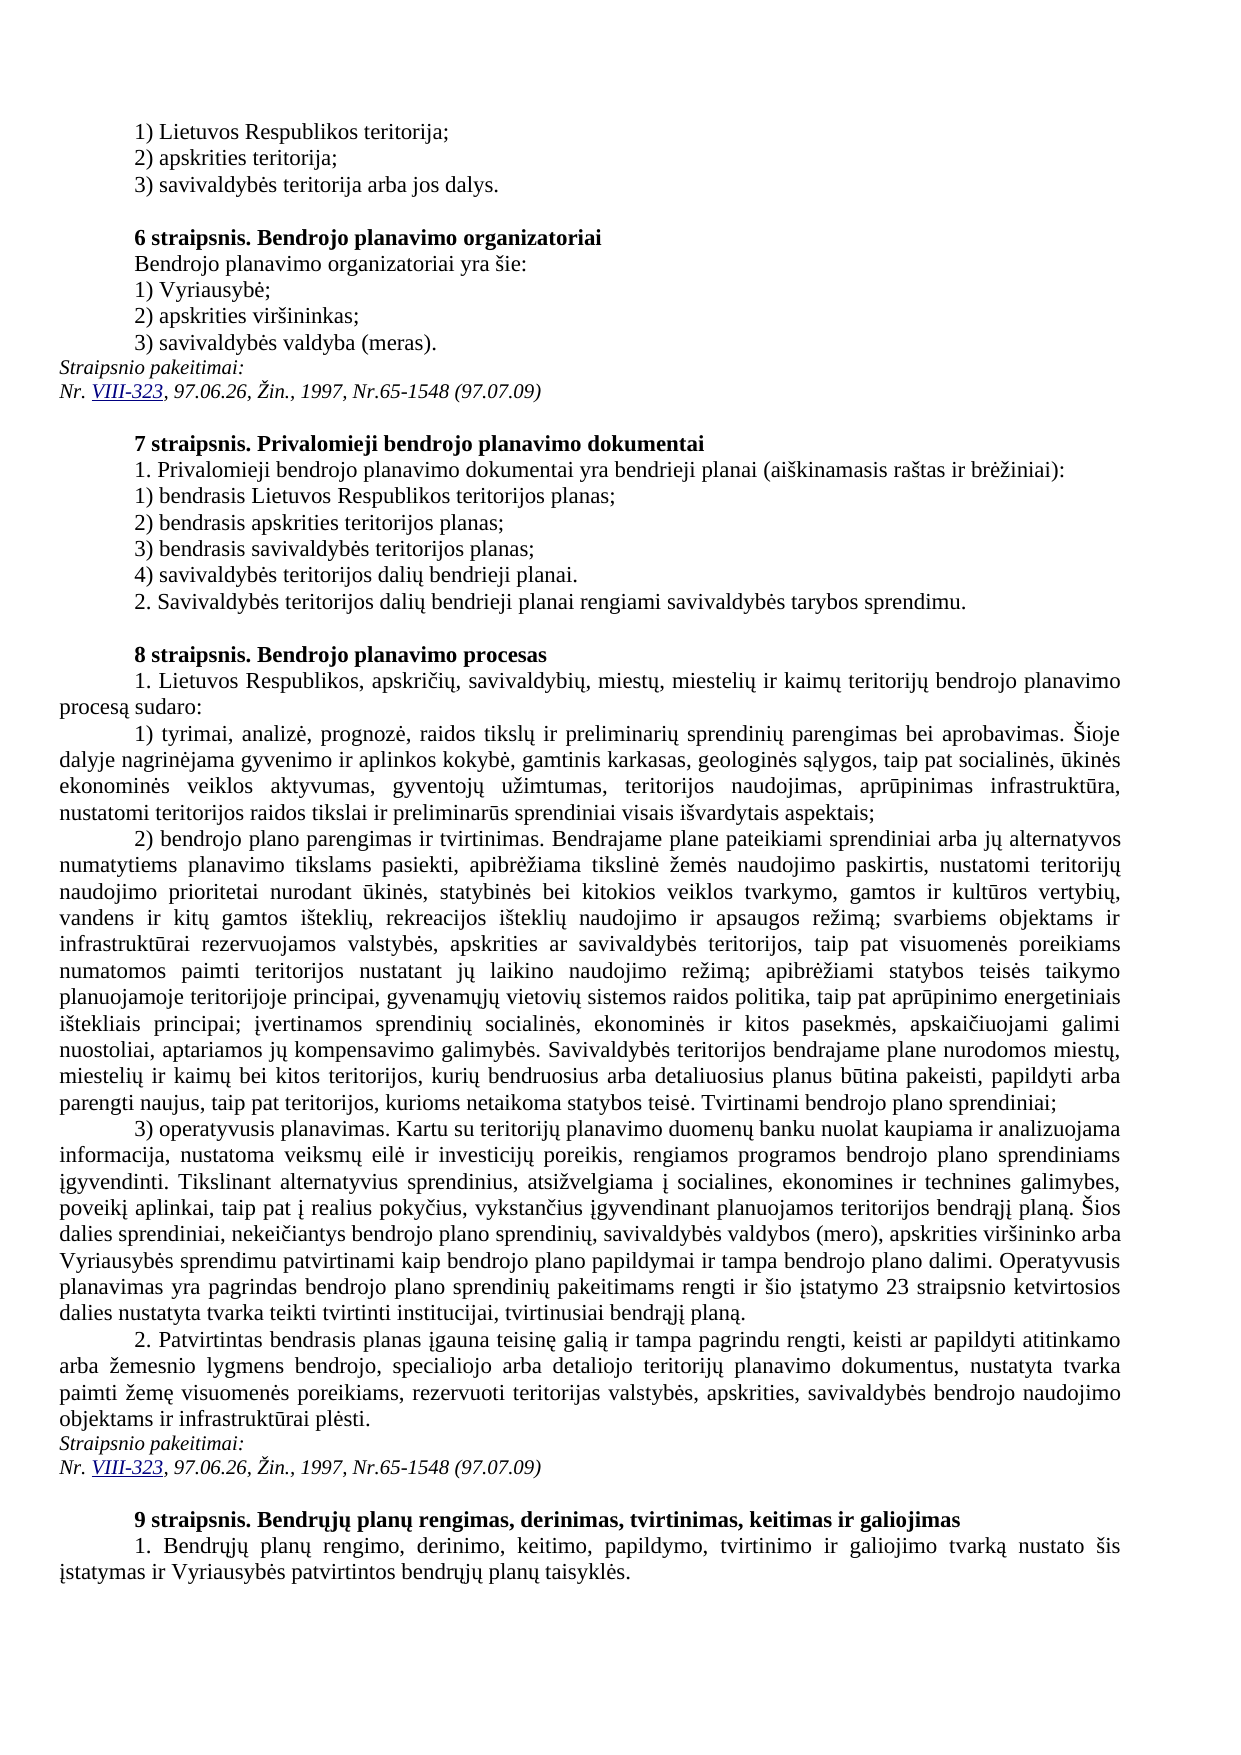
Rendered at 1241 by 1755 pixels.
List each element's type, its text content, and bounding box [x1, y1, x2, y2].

text 6 straipsnis. Bendrojo planavimo organizatoriai [59, 223, 1122, 250]
text 1. Bendrųjų planų rengimo, derinimo, keitimo, papildymo, tvirtinimo ir galiojimo tvarką nustato šis įstatymas ir Vyriausybės patvirtintos bendrųjų planų taisyklės. [59, 1532, 1122, 1585]
text 3) savivaldybės teritorija arba jos dalys. [59, 171, 1122, 197]
text Nr. VIII-323, 97.06.26, Žin., 1997, Nr.65-1548 (97.07.09) [59, 379, 1122, 403]
text 2) apskrities teritorija; [59, 144, 1122, 171]
text 3) savivaldybės valdyba (meras). [59, 329, 1122, 355]
text 2. Patvirtintas bendrasis planas įgauna teisinę galią ir tampa pagrindu rengti, keisti ar papildyti atitinkamo arba žemesnio lygmens bendrojo, specialiojo arba detaliojo teritorijų planavimo dokumentus, nustatyta tvarka paimti žemę visuomenės poreikiams, rezervuoti teritorijas valstybės, apskrities, savivaldybės bendrojo naudojimo objektams ir infrastruktūrai plėsti. [59, 1326, 1122, 1431]
text 8 straipsnis. Bendrojo planavimo procesas [59, 641, 1122, 667]
text Straipsnio pakeitimai: [59, 1431, 1122, 1455]
text 1) bendrasis Lietuvos Respublikos teritorijos planas; [59, 482, 1122, 509]
text 1) Lietuvos Respublikos teritorija; [59, 118, 1122, 144]
text Nr. VIII-323, 97.06.26, Žin., 1997, Nr.65-1548 (97.07.09) [59, 1455, 1122, 1479]
text 1. Privalomieji bendrojo planavimo dokumentai yra bendrieji planai (aiškinamasis raštas ir brėžiniai): [59, 456, 1122, 482]
text Bendrojo planavimo organizatoriai yra šie: [59, 250, 1122, 276]
text 2) bendrasis apskrities teritorijos planas; [59, 509, 1122, 535]
text 1. Lietuvos Respublikos, apskričių, savivaldybių, miestų, miestelių ir kaimų teritorijų bendrojo planavimo procesą sudaro: [59, 667, 1122, 720]
text 4) savivaldybės teritorijos dalių bendrieji planai. [59, 562, 1122, 588]
text 2) bendrojo plano parengimas ir tvirtinimas. Bendrajame plane pateikiami sprendiniai arba jų alternatyvos numatytiems planavimo tikslams pasiekti, apibrėžiama tikslinė žemės naudojimo paskirtis, nustatomi teritorijų naudojimo prioritetai nurodant ūkinės, statybinės bei kitokios veiklos tvarkymo, gamtos ir kultūros vertybių, vandens ir kitų gamtos išteklių, rekreacijos išteklių naudojimo ir apsaugos režimą; svarbiems objektams ir infrastruktūrai rezervuojamos valstybės, apskrities ar savivaldybės teritorijos, taip pat visuomenės poreikiams numatomos paimti teritorijos nustatant jų laikino naudojimo režimą; apibrėžiami statybos teisės taikymo planuojamoje teritorijoje principai, gyvenamųjų vietovių sistemos raidos politika, taip pat aprūpinimo energetiniais ištekliais principai; įvertinamos sprendinių socialinės, ekonominės ir kitos pasekmės, apskaičiuojami galimi nuostoliai, aptariamos jų kompensavimo galimybės. Savivaldybės teritorijos bendrajame plane nurodomos miestų, miestelių ir kaimų bei kitos teritorijos, kurių bendruosius arba detaliuosius planus būtina pakeisti, papildyti arba parengti naujus, taip pat teritorijos, kurioms netaikoma statybos teisė. Tvirtinami bendrojo plano sprendiniai; [59, 825, 1122, 1115]
text 3) bendrasis savivaldybės teritorijos planas; [59, 535, 1122, 562]
text 9 straipsnis. Bendrųjų planų rengimas, derinimas, tvirtinimas, keitimas ir galiojimas [59, 1506, 1122, 1532]
text 2. Savivaldybės teritorijos dalių bendrieji planai rengiami savivaldybės tarybos sprendimu. [59, 588, 1122, 614]
text 2) apskrities viršininkas; [59, 303, 1122, 329]
text 1) tyrimai, analizė, prognozė, raidos tikslų ir preliminarių sprendinių parengimas bei aprobavimas. Šioje dalyje nagrinėjama gyvenimo ir aplinkos kokybė, gamtinis karkasas, geologinės sąlygos, taip pat socialinės, ūkinės ekonominės veiklos aktyvumas, gyventojų užimtumas, teritorijos naudojimas, aprūpinimas infrastruktūra, nustatomi teritorijos raidos tikslai ir preliminarūs sprendiniai visais išvardytais aspektais; [59, 720, 1122, 825]
text 7 straipsnis. Privalomieji bendrojo planavimo dokumentai [59, 430, 1122, 456]
text 1) Vyriausybė; [59, 276, 1122, 303]
text Straipsnio pakeitimai: [59, 355, 1122, 379]
text 3) operatyvusis planavimas. Kartu su teritorijų planavimo duomenų banku nuolat kaupiama ir analizuojama informacija, nustatoma veiksmų eilė ir investicijų poreikis, rengiamos programos bendrojo plano sprendiniams įgyvendinti. Tikslinant alternatyvius sprendinius, atsižvelgiama į socialines, ekonomines ir technines galimybes, poveikį aplinkai, taip pat į realius pokyčius, vykstančius įgyvendinant planuojamos teritorijos bendrąjį planą. Šios dalies sprendiniai, nekeičiantys bendrojo plano sprendinių, savivaldybės valdybos (mero), apskrities viršininko arba Vyriausybės sprendimu patvirtinami kaip bendrojo plano papildymai ir tampa bendrojo plano dalimi. Operatyvusis planavimas yra pagrindas bendrojo plano sprendinių pakeitimams rengti ir šio įstatymo 23 straipsnio ketvirtosios dalies nustatyta tvarka teikti tvirtinti institucijai, tvirtinusiai bendrąjį planą. [59, 1115, 1122, 1326]
